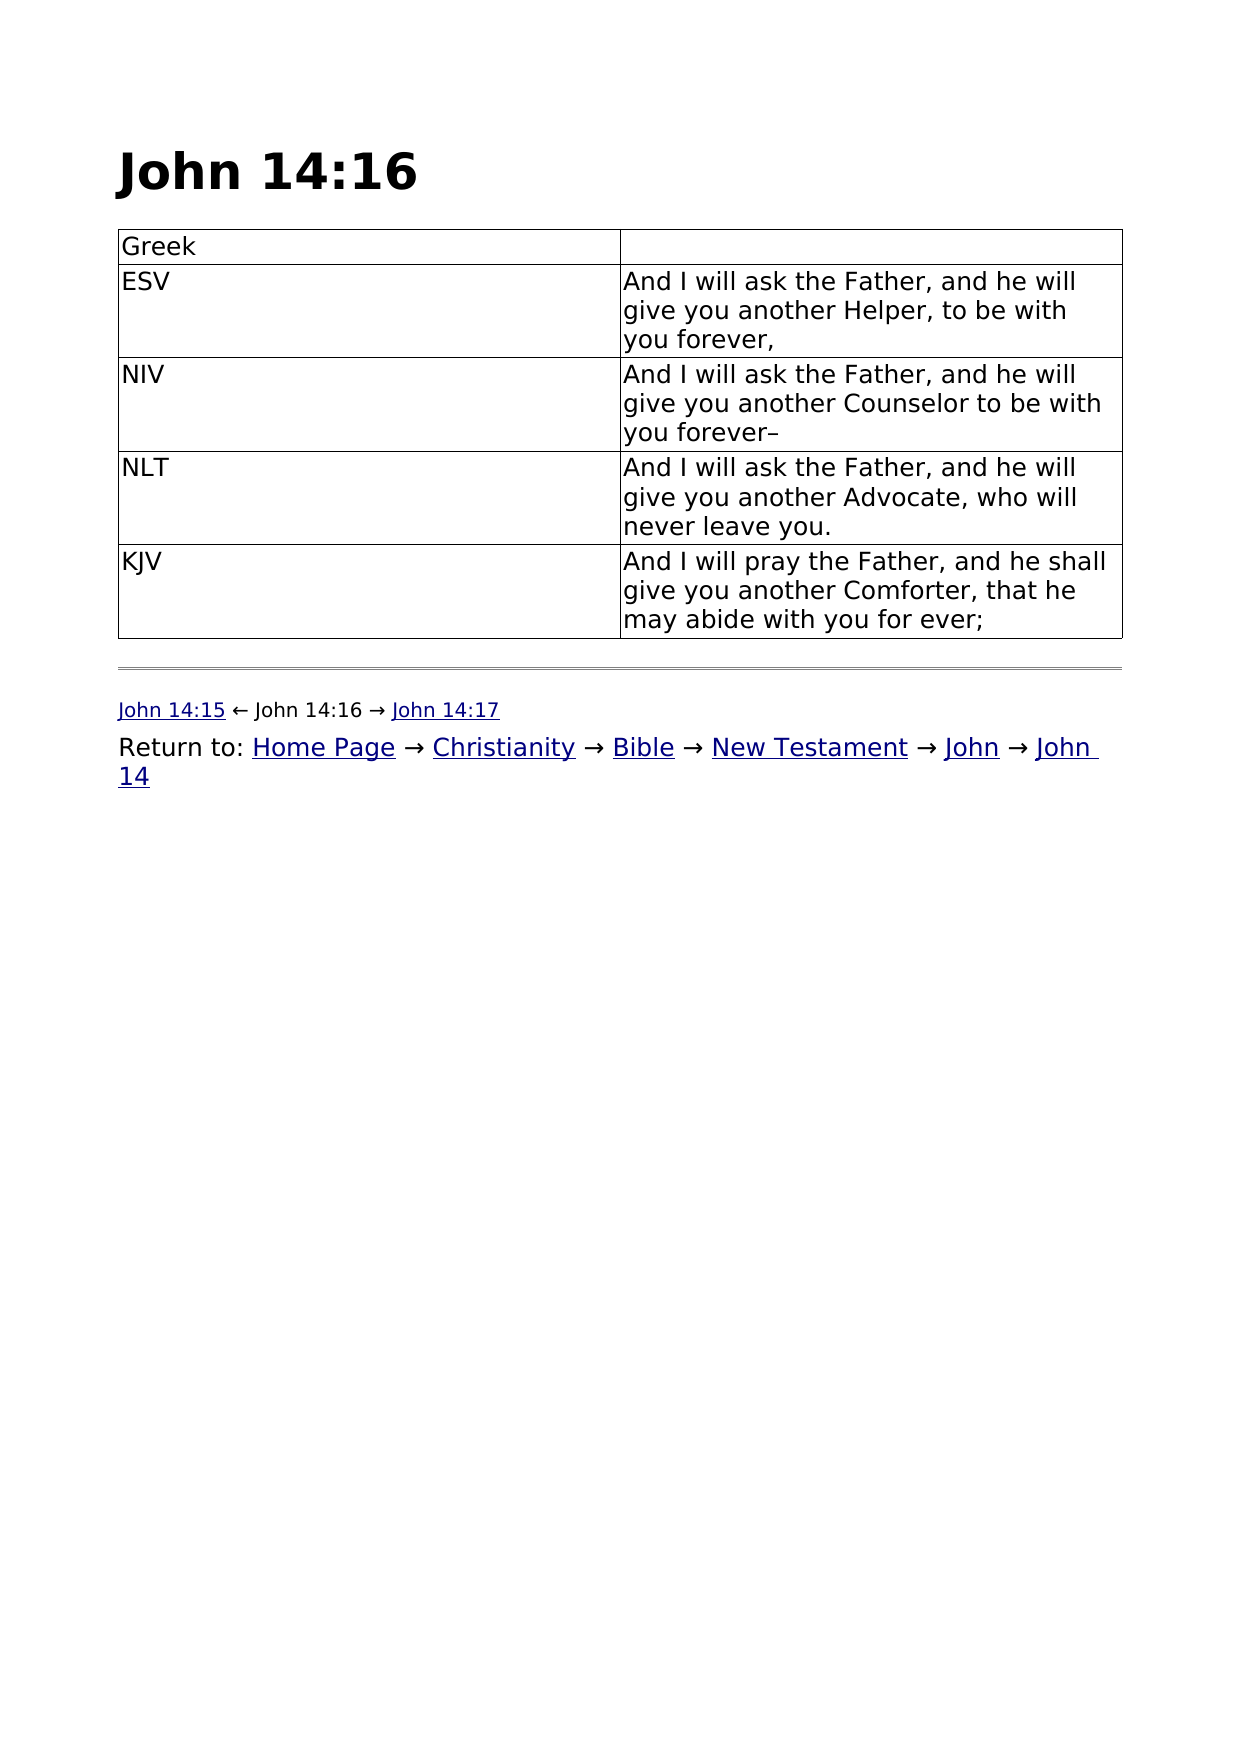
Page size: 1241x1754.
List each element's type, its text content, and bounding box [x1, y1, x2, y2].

text John 14:15 ← John 14:16 → John 14:17 [118, 699, 1122, 733]
table_header [621, 230, 1122, 264]
table_cell And I will ask the Father, and he will give you another Counselor to be with you forever– [621, 358, 1122, 451]
table_cell And I will ask the Father, and he will give you another Helper, to be with you forever, [621, 265, 1122, 357]
table_cell NIV [119, 358, 620, 451]
table_header Greek [119, 230, 620, 264]
table_cell ESV [119, 265, 620, 357]
text Return to: Home Page → Christianity → Bible → New Testament → John → John 14 [118, 733, 1122, 791]
table_cell NLT [119, 452, 620, 544]
table_cell KJV [119, 545, 620, 637]
table_cell And I will ask the Father, and he will give you another Advocate, who will never leave you. [621, 452, 1122, 544]
table_cell And I will pray the Father, and he shall give you another Comforter, that he may abide with you for ever; [621, 545, 1122, 637]
subtitle John 14:16 [118, 143, 1122, 201]
